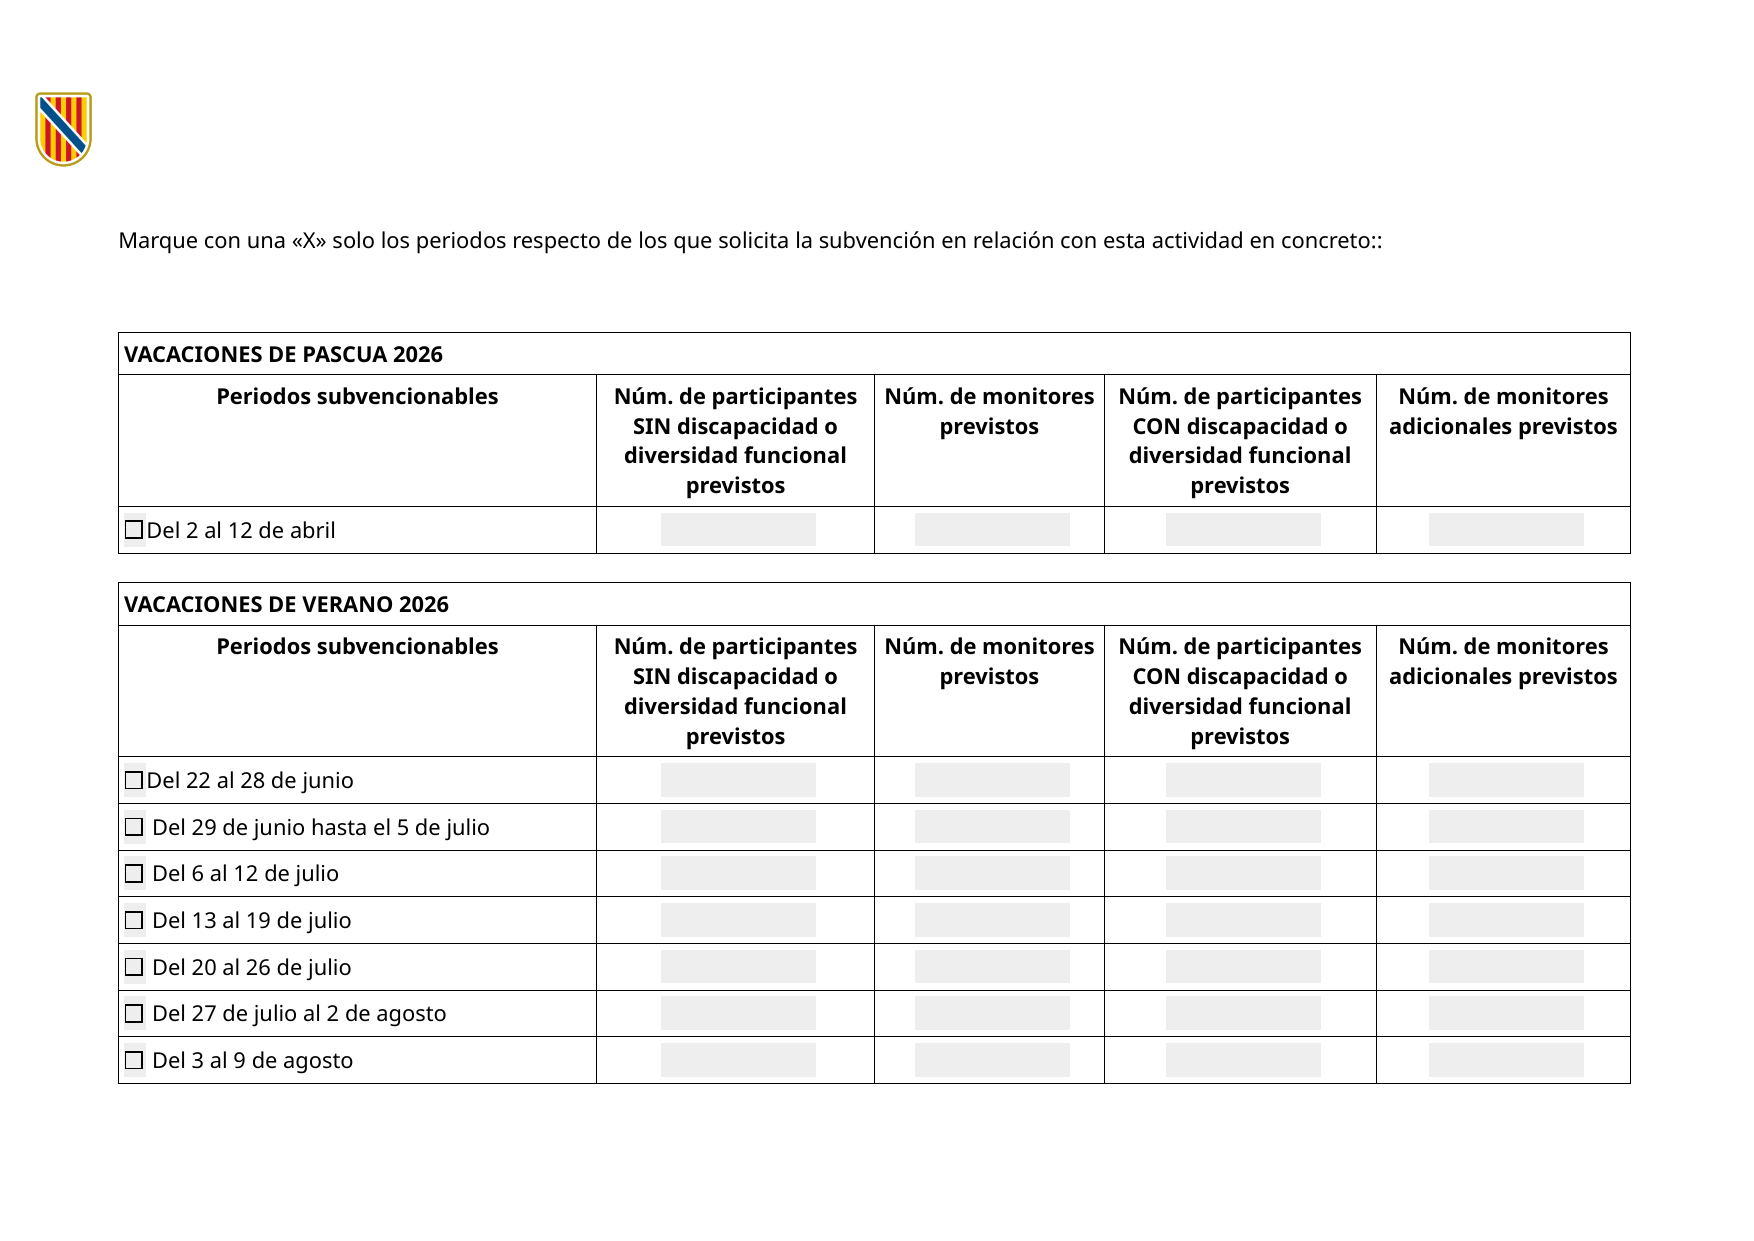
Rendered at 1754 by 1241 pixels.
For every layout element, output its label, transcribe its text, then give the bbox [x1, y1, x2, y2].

table_cell Núm. de participantes CON discapacidad o diversidad funcional previstos [1105, 375, 1376, 506]
table_cell [875, 991, 1104, 1036]
table_cell Periodos subvencionables [119, 375, 596, 506]
table_cell Del 27 de julio al 2 de agosto [119, 991, 596, 1036]
table_cell [875, 507, 1104, 552]
table_cell Núm. de participantes SIN discapacidad o diversidad funcional previstos [597, 626, 874, 756]
table_header VACACIONES DE PASCUA 2026 [119, 333, 1630, 374]
table_cell Del 22 al 28 de junio [119, 757, 596, 803]
table_cell [875, 1037, 1104, 1083]
table_cell [1377, 991, 1630, 1036]
table_cell [597, 757, 874, 803]
table_cell [1377, 944, 1630, 989]
table_cell [597, 851, 874, 896]
picture [17, 64, 110, 195]
table_cell [1105, 1037, 1376, 1083]
table_cell [875, 851, 1104, 896]
table_cell [1105, 804, 1376, 849]
table_cell Núm. de monitores adicionales previstos [1377, 626, 1630, 756]
table_cell Del 3 al 9 de agosto [119, 1037, 596, 1083]
table_cell [1105, 757, 1376, 803]
table_cell [1377, 507, 1630, 552]
table_cell Del 6 al 12 de julio [119, 851, 596, 896]
table_cell [1377, 897, 1630, 943]
table_cell [597, 991, 874, 1036]
table_header VACACIONES DE VERANO 2026 [119, 583, 1630, 624]
table_cell [1105, 944, 1376, 989]
table_cell Núm. de monitores previstos [875, 626, 1104, 756]
table_cell [1105, 897, 1376, 943]
table_cell Del 29 de junio hasta el 5 de julio [119, 804, 596, 849]
table_cell [875, 757, 1104, 803]
table_cell Del 20 al 26 de julio [119, 944, 596, 989]
table_cell Periodos subvencionables [119, 626, 596, 756]
table_cell Del 2 al 12 de abril [119, 507, 596, 552]
table_cell [1377, 757, 1630, 803]
table_cell Núm. de monitores adicionales previstos [1377, 375, 1630, 506]
table_cell [1105, 851, 1376, 896]
table_cell [875, 944, 1104, 989]
table_cell [1105, 507, 1376, 552]
table_cell [597, 1037, 874, 1083]
table_cell [597, 897, 874, 943]
table_cell [597, 944, 874, 989]
table_cell [1377, 851, 1630, 896]
table_cell [1377, 804, 1630, 849]
table_cell Del 13 al 19 de julio [119, 897, 596, 943]
table_cell [1105, 991, 1376, 1036]
table_cell [875, 804, 1104, 849]
table_cell [597, 804, 874, 849]
table_cell Núm. de monitores previstos [875, 375, 1104, 506]
table_cell [1377, 1037, 1630, 1083]
text Marque con una «X» solo los periodos respecto de los que solicita la subvención en relación con esta actividad en concreto:: [118, 225, 1636, 255]
table_cell [597, 507, 874, 552]
table_cell [875, 897, 1104, 943]
table_cell Núm. de participantes SIN discapacidad o diversidad funcional previstos [597, 375, 874, 506]
table_cell Núm. de participantes CON discapacidad o diversidad funcional previstos [1105, 626, 1376, 756]
